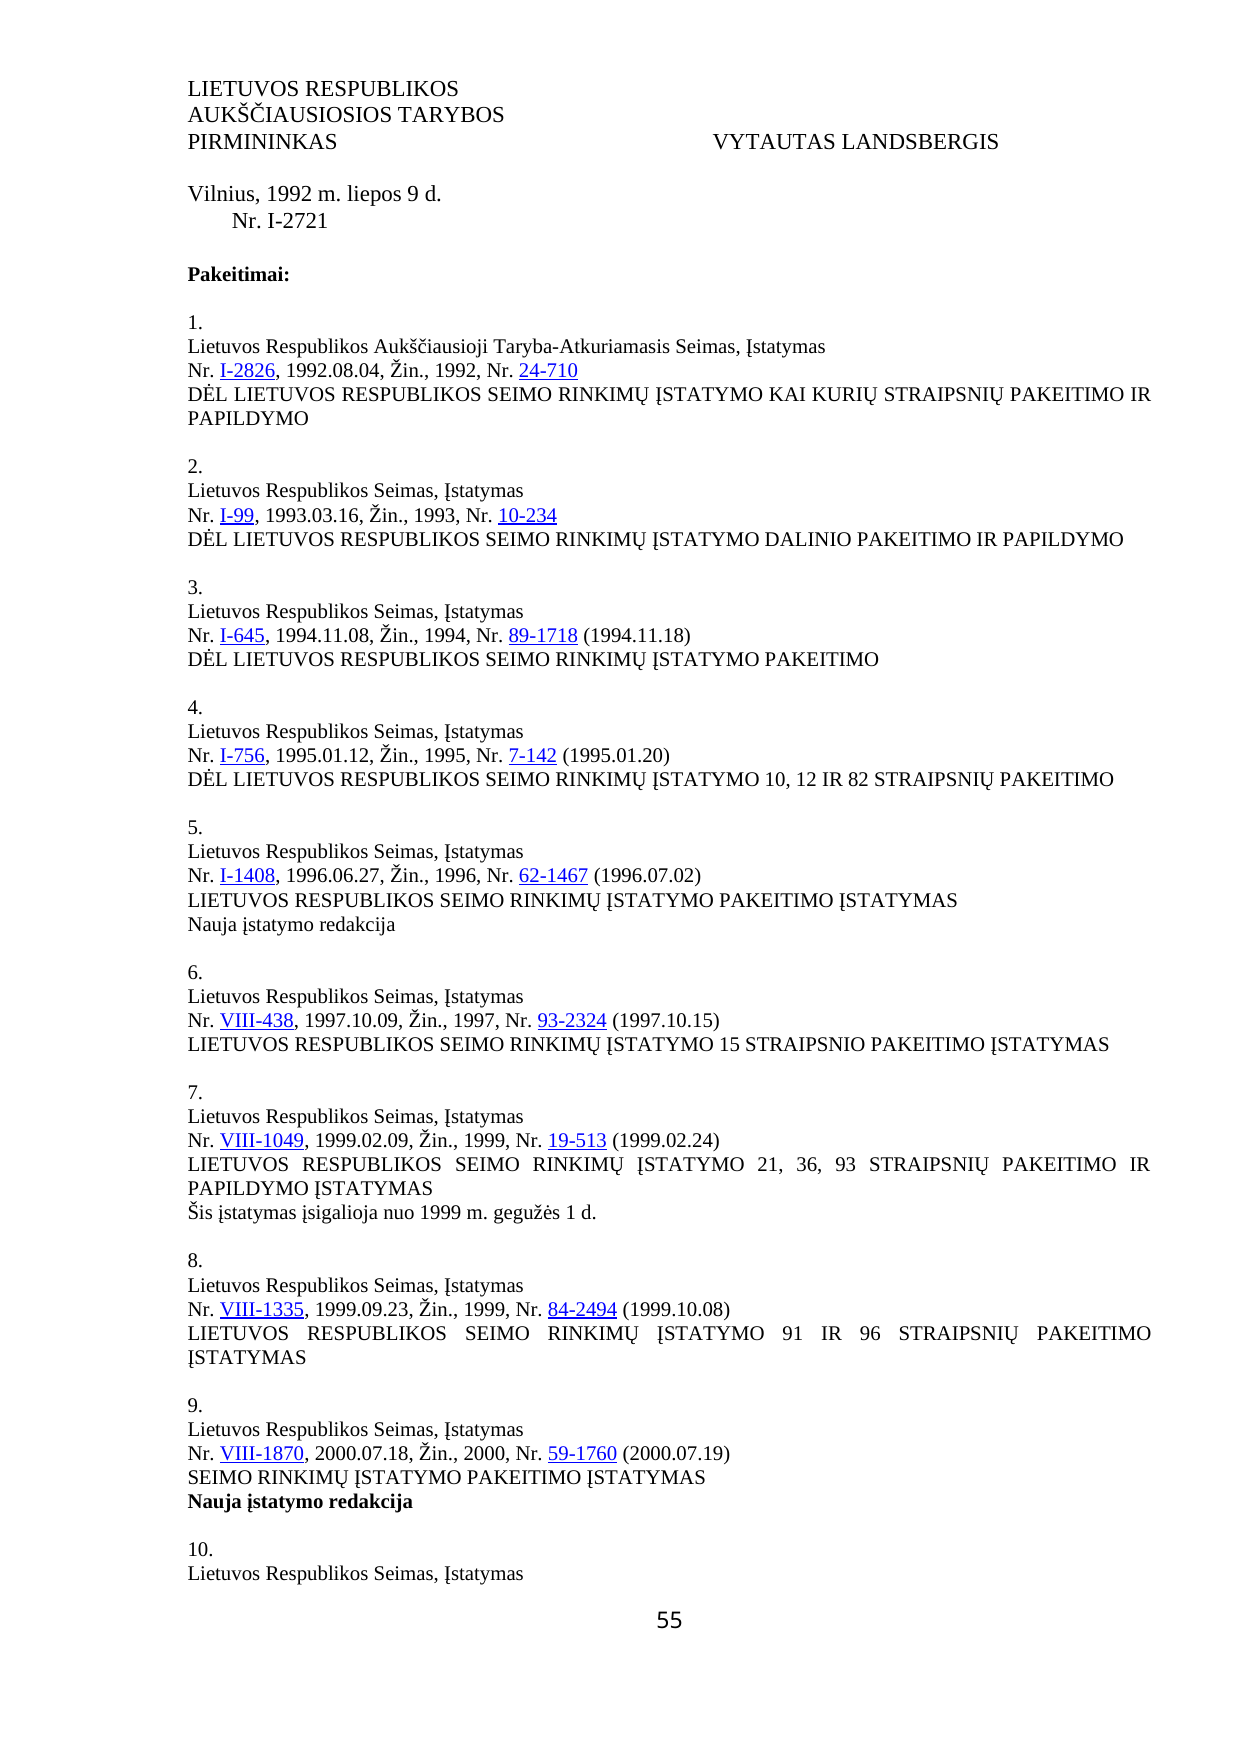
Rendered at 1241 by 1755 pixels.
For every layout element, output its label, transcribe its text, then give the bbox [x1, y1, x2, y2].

text Nr. I-645, 1994.11.08, Žin., 1994, Nr. 89-1718 (1994.11.18) [187, 623, 1152, 647]
text Lietuvos Respublikos Seimas, Įstatymas [187, 478, 1152, 502]
text Nr. I-2721 [187, 207, 1152, 233]
text DĖL LIETUVOS RESPUBLIKOS SEIMO RINKIMŲ ĮSTATYMO DALINIO PAKEITIMO IR PAPILDYMO [187, 527, 1152, 551]
text Lietuvos Respublikos Seimas, Įstatymas [187, 599, 1152, 623]
text Nauja įstatymo redakcija [187, 1489, 1152, 1513]
text 5. [187, 815, 1152, 839]
text 4. [187, 695, 1152, 719]
text LIETUVOS RESPUBLIKOS [187, 75, 1152, 101]
text DĖL LIETUVOS RESPUBLIKOS SEIMO RINKIMŲ ĮSTATYMO PAKEITIMO [187, 647, 1152, 671]
text LIETUVOS RESPUBLIKOS SEIMO RINKIMŲ ĮSTATYMO 91 IR 96 STRAIPSNIŲ PAKEITIMO ĮSTATYMAS [187, 1321, 1152, 1369]
text Lietuvos Respublikos Aukščiausioji Taryba-Atkuriamasis Seimas, Įstatymas [187, 334, 1152, 358]
text Nr. I-756, 1995.01.12, Žin., 1995, Nr. 7-142 (1995.01.20) [187, 743, 1152, 767]
text Lietuvos Respublikos Seimas, Įstatymas [187, 984, 1152, 1008]
text Lietuvos Respublikos Seimas, Įstatymas [187, 1417, 1152, 1441]
text 3. [187, 575, 1152, 599]
text Nr. VIII-1870, 2000.07.18, Žin., 2000, Nr. 59-1760 (2000.07.19) [187, 1441, 1152, 1465]
text 7. [187, 1080, 1152, 1104]
text Lietuvos Respublikos Seimas, Įstatymas [187, 1272, 1152, 1297]
text Nr. I-2826, 1992.08.04, Žin., 1992, Nr. 24-710 [187, 358, 1152, 382]
text 8. [187, 1248, 1152, 1272]
text Lietuvos Respublikos Seimas, Įstatymas [187, 1561, 1152, 1585]
text Lietuvos Respublikos Seimas, Įstatymas [187, 839, 1152, 863]
text LIETUVOS RESPUBLIKOS SEIMO RINKIMŲ ĮSTATYMO 15 STRAIPSNIO PAKEITIMO ĮSTATYMAS [187, 1032, 1152, 1056]
text Lietuvos Respublikos Seimas, Įstatymas [187, 1104, 1152, 1128]
text SEIMO RINKIMŲ ĮSTATYMO PAKEITIMO ĮSTATYMAS [187, 1465, 1152, 1489]
text AUKŠČIAUSIOSIOS TARYBOS [187, 101, 1152, 128]
text PIRMININKAS VYTAUTAS LANDSBERGIS [187, 128, 1152, 154]
text LIETUVOS RESPUBLIKOS SEIMO RINKIMŲ ĮSTATYMO 21, 36, 93 STRAIPSNIŲ PAKEITIMO IR PAPILDYMO ĮSTATYMAS [187, 1152, 1152, 1200]
text Vilnius, 1992 m. liepos 9 d. [187, 180, 1152, 207]
text DĖL LIETUVOS RESPUBLIKOS SEIMO RINKIMŲ ĮSTATYMO KAI KURIŲ STRAIPSNIŲ PAKEITIMO IR PAPILDYMO [187, 382, 1152, 430]
text Nr. I-99, 1993.03.16, Žin., 1993, Nr. 10-234 [187, 502, 1152, 527]
text Nr. VIII-438, 1997.10.09, Žin., 1997, Nr. 93-2324 (1997.10.15) [187, 1008, 1152, 1032]
text 6. [187, 960, 1152, 984]
text 10. [187, 1537, 1152, 1561]
text Nr. VIII-1335, 1999.09.23, Žin., 1999, Nr. 84-2494 (1999.10.08) [187, 1297, 1152, 1321]
text 9. [187, 1393, 1152, 1417]
text Nr. I-1408, 1996.06.27, Žin., 1996, Nr. 62-1467 (1996.07.02) [187, 863, 1152, 887]
text DĖL LIETUVOS RESPUBLIKOS SEIMO RINKIMŲ ĮSTATYMO 10, 12 IR 82 STRAIPSNIŲ PAKEITIMO [187, 767, 1152, 791]
text 2. [187, 454, 1152, 478]
text Nr. VIII-1049, 1999.02.09, Žin., 1999, Nr. 19-513 (1999.02.24) [187, 1128, 1152, 1152]
text Lietuvos Respublikos Seimas, Įstatymas [187, 719, 1152, 743]
text Nauja įstatymo redakcija [187, 912, 1152, 936]
text Pakeitimai: [187, 262, 1152, 286]
text 1. [187, 310, 1152, 334]
text Šis įstatymas įsigalioja nuo 1999 m. gegužės 1 d. [187, 1200, 1152, 1224]
text LIETUVOS RESPUBLIKOS SEIMO RINKIMŲ ĮSTATYMO PAKEITIMO ĮSTATYMAS [187, 887, 1152, 912]
